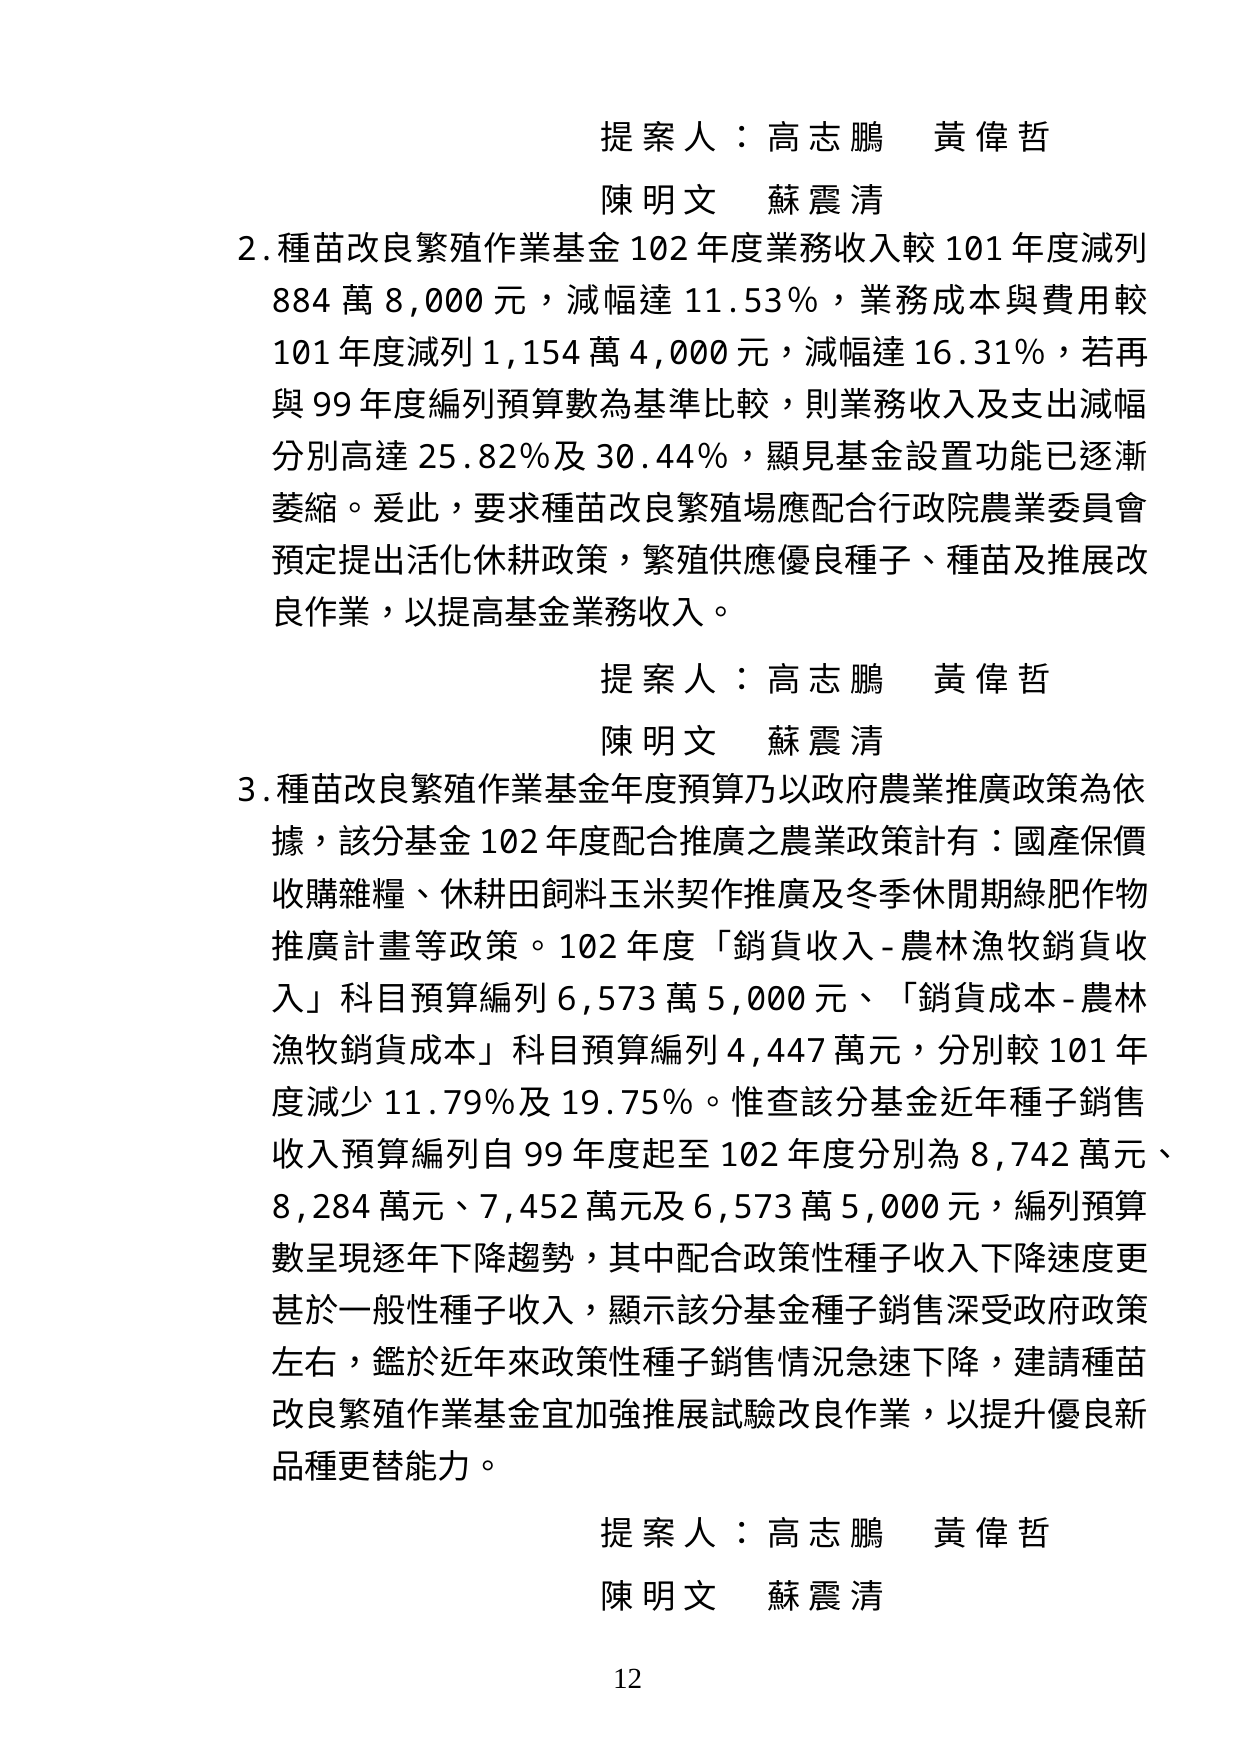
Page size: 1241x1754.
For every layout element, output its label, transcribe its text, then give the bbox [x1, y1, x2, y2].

text 提案人：高志鵬 黃偉哲 陳明文 蘇震清 [591, 635, 1114, 760]
text 提案人：高志鵬 黃偉哲 陳明文 蘇震清 [591, 1489, 1114, 1614]
text 2.種苗改良繁殖作業基金102年度業務收入較101年度減列884萬8,000元，減幅達11.53％，業務成本與費用較101年度減列1,154萬4,000元，減幅達16.31％，若再與99年度編列預算數為基準比較，則業務收入及支出減幅分別高達25.82％及30.44％，顯見基金設置功能已逐漸萎縮。爰此，要求種苗改良繁殖場應配合行政院農業委員會預定提出活化休耕政策，繁殖供應優良種子、種苗及推展改良作業，以提高基金業務收入。 [236, 218, 1148, 635]
text 提案人：高志鵬 黃偉哲 陳明文 蘇震清 [591, 93, 1114, 218]
text 3.種苗改良繁殖作業基金年度預算乃以政府農業推廣政策為依據，該分基金102年度配合推廣之農業政策計有：國產保價收購雜糧、休耕田飼料玉米契作推廣及冬季休閒期綠肥作物推廣計畫等政策。102年度「銷貨收入-農林漁牧銷貨收入」科目預算編列6,573萬5,000元、「銷貨成本-農林漁牧銷貨成本」科目預算編列4,447萬元，分別較101年度減少11.79％及19.75％。惟查該分基金近年種子銷售收入預算編列自99年度起至102年度分別為8,742萬元、8,284萬元、7,452萬元及6,573萬5,000元，編列預算數呈現逐年下降趨勢，其中配合政策性種子收入下降速度更甚於一般性種子收入，顯示該分基金種子銷售深受政府政策左右，鑑於近年來政策性種子銷售情況急速下降，建請種苗改良繁殖作業基金宜加強推展試驗改良作業，以提升優良新品種更替能力。 [236, 760, 1148, 1489]
